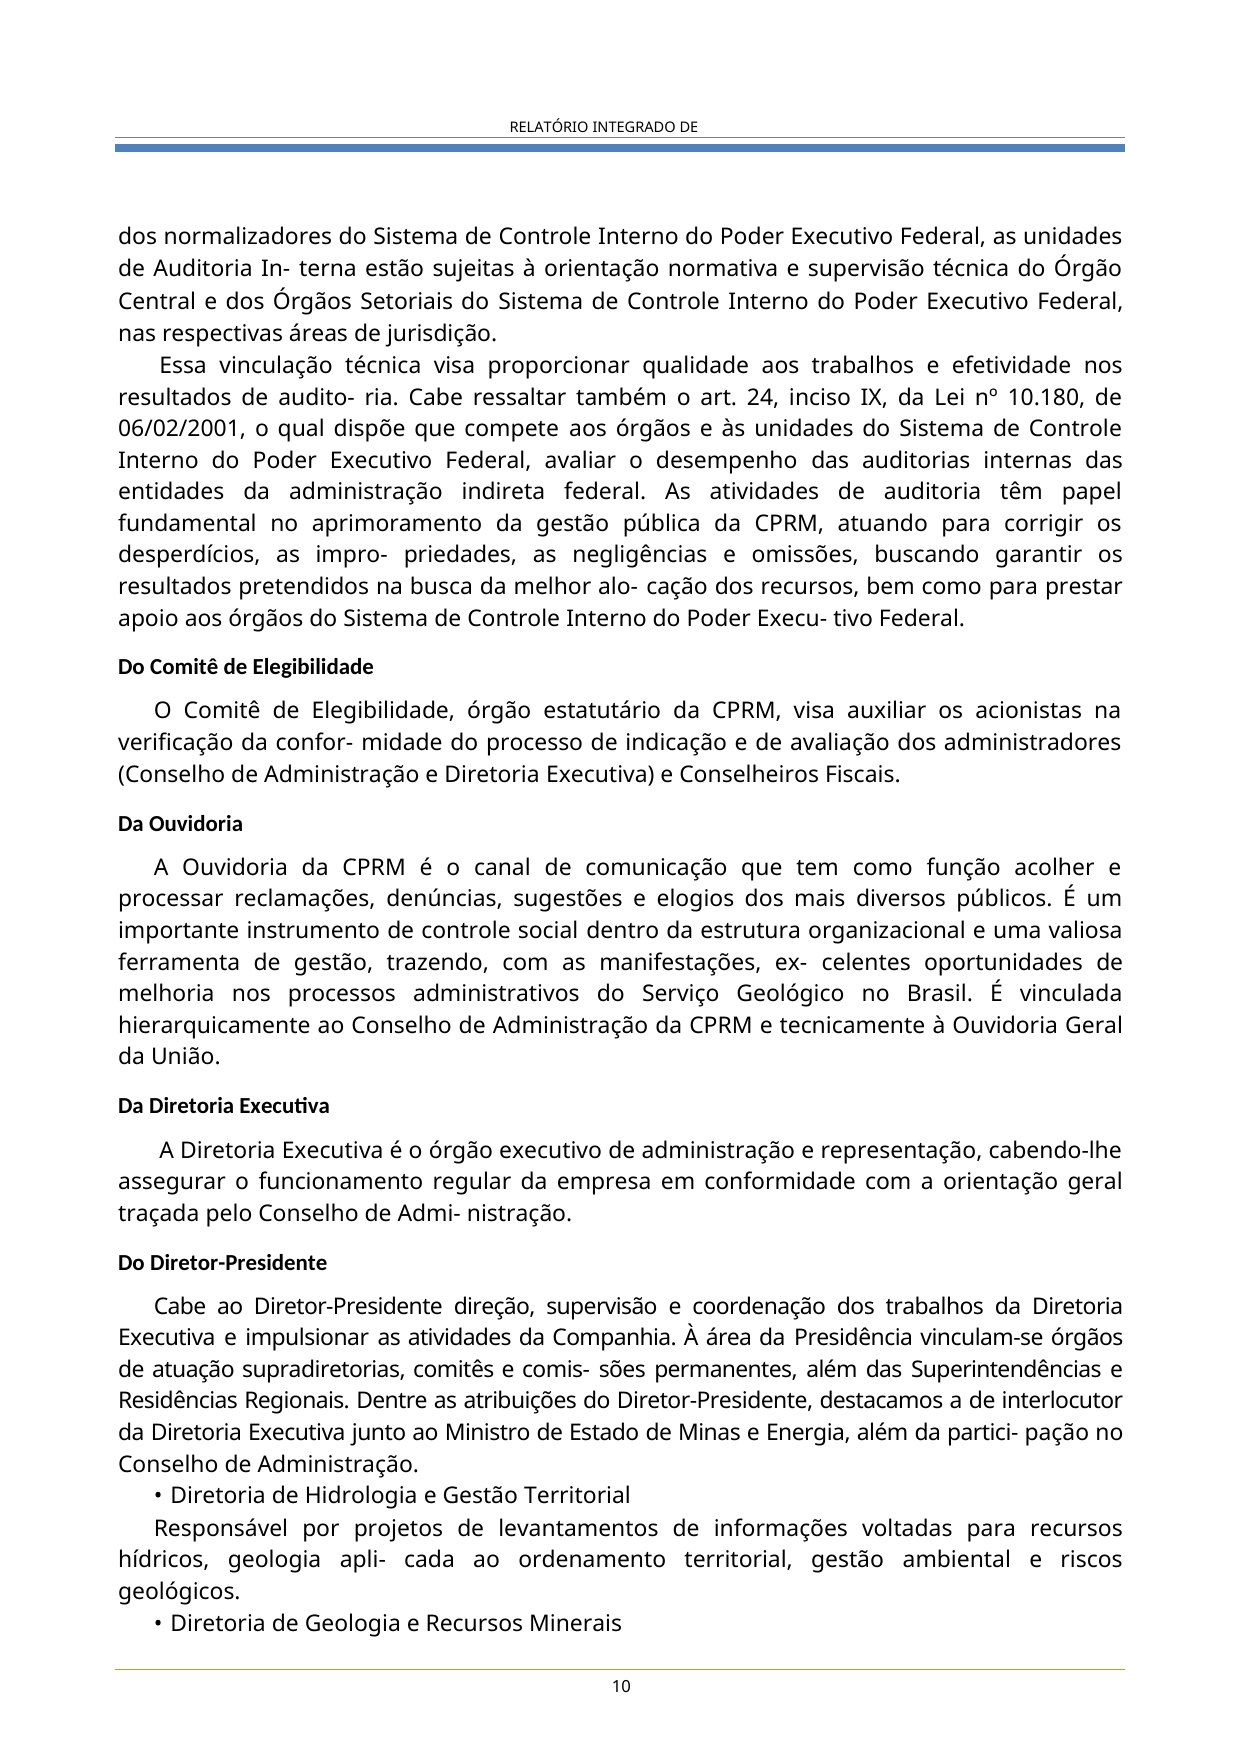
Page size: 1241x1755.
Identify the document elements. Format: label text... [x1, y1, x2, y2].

list Diretoria de Geologia e Recursos Minerais [153, 1607, 1213, 1638]
text Cabe ao Diretor-Presidente direção, supervisão e coordenação dos trabalhos da Diretoria Executiva e impulsionar as atividades da Companhia. À área da Presidência vinculam-se órgãos de atuação supradiretorias, comitês e comis- sões permanentes, além das Superintendências e Residências Regionais. Dentre as atribuições do Diretor-Presidente, destacamos a de interlocutor da Diretoria Executiva junto ao Ministro de Estado de Minas e Energia, além da partici- pação no Conselho de Administração. [118, 1290, 1124, 1479]
text Responsável por projetos de levantamentos de informações voltadas para recursos hídricos, geologia apli- cada ao ordenamento territorial, gestão ambiental e riscos geológicos. [118, 1512, 1123, 1606]
text dos normalizadores do Sistema de Controle Interno do Poder Executivo Federal, as unidades de Auditoria In- terna estão sujeitas à orientação normativa e supervisão técnica do Órgão Central e dos Órgãos Setoriais do Sistema de Controle Interno do Poder Executivo Federal, nas respectivas áreas de jurisdição. [118, 220, 1123, 348]
subtitle Da Diretoria Executiva [118, 1091, 1213, 1119]
text O Comitê de Elegibilidade, órgão estatutário da CPRM, visa auxiliar os acionistas na verificação da confor- midade do processo de indicação e de avaliação dos administradores (Conselho de Administração e Diretoria Executiva) e Conselheiros Fiscais. [118, 694, 1123, 789]
subtitle Da Ouvidoria [118, 809, 1213, 837]
subtitle Do Comitê de Elegibilidade [118, 652, 1213, 680]
subtitle Do Diretor-Presidente [118, 1248, 1213, 1276]
text A Ouvidoria da CPRM é o canal de comunicação que tem como função acolher e processar reclamações, denúncias, sugestões e elogios dos mais diversos públicos. É um importante instrumento de controle social dentro da estrutura organizacional e uma valiosa ferramenta de gestão, trazendo, com as manifestações, ex- celentes oportunidades de melhoria nos processos administrativos do Serviço Geológico no Brasil. É vinculada hierarquicamente ao Conselho de Administração da CPRM e tecnicamente à Ouvidoria Geral da União. [118, 851, 1123, 1071]
text A Diretoria Executiva é o órgão executivo de administração e representação, cabendo-lhe assegurar o funcionamento regular da empresa em conformidade com a orientação geral traçada pelo Conselho de Admi- nistração. [118, 1133, 1123, 1228]
text Essa vinculação técnica visa proporcionar qualidade aos trabalhos e efetividade nos resultados de audito- ria. Cabe ressaltar também o art. 24, inciso IX, da Lei nº 10.180, de 06/02/2001, o qual dispõe que compete aos órgãos e às unidades do Sistema de Controle Interno do Poder Executivo Federal, avaliar o desempenho das auditorias internas das entidades da administração indireta federal. As atividades de auditoria têm papel fundamental no aprimoramento da gestão pública da CPRM, atuando para corrigir os desperdícios, as impro- priedades, as negligências e omissões, buscando garantir os resultados pretendidos na busca da melhor alo- cação dos recursos, bem como para prestar apoio aos órgãos do Sistema de Controle Interno do Poder Execu- tivo Federal. [118, 349, 1123, 633]
list Diretoria de Hidrologia e Gestão Territorial [153, 1479, 1213, 1511]
